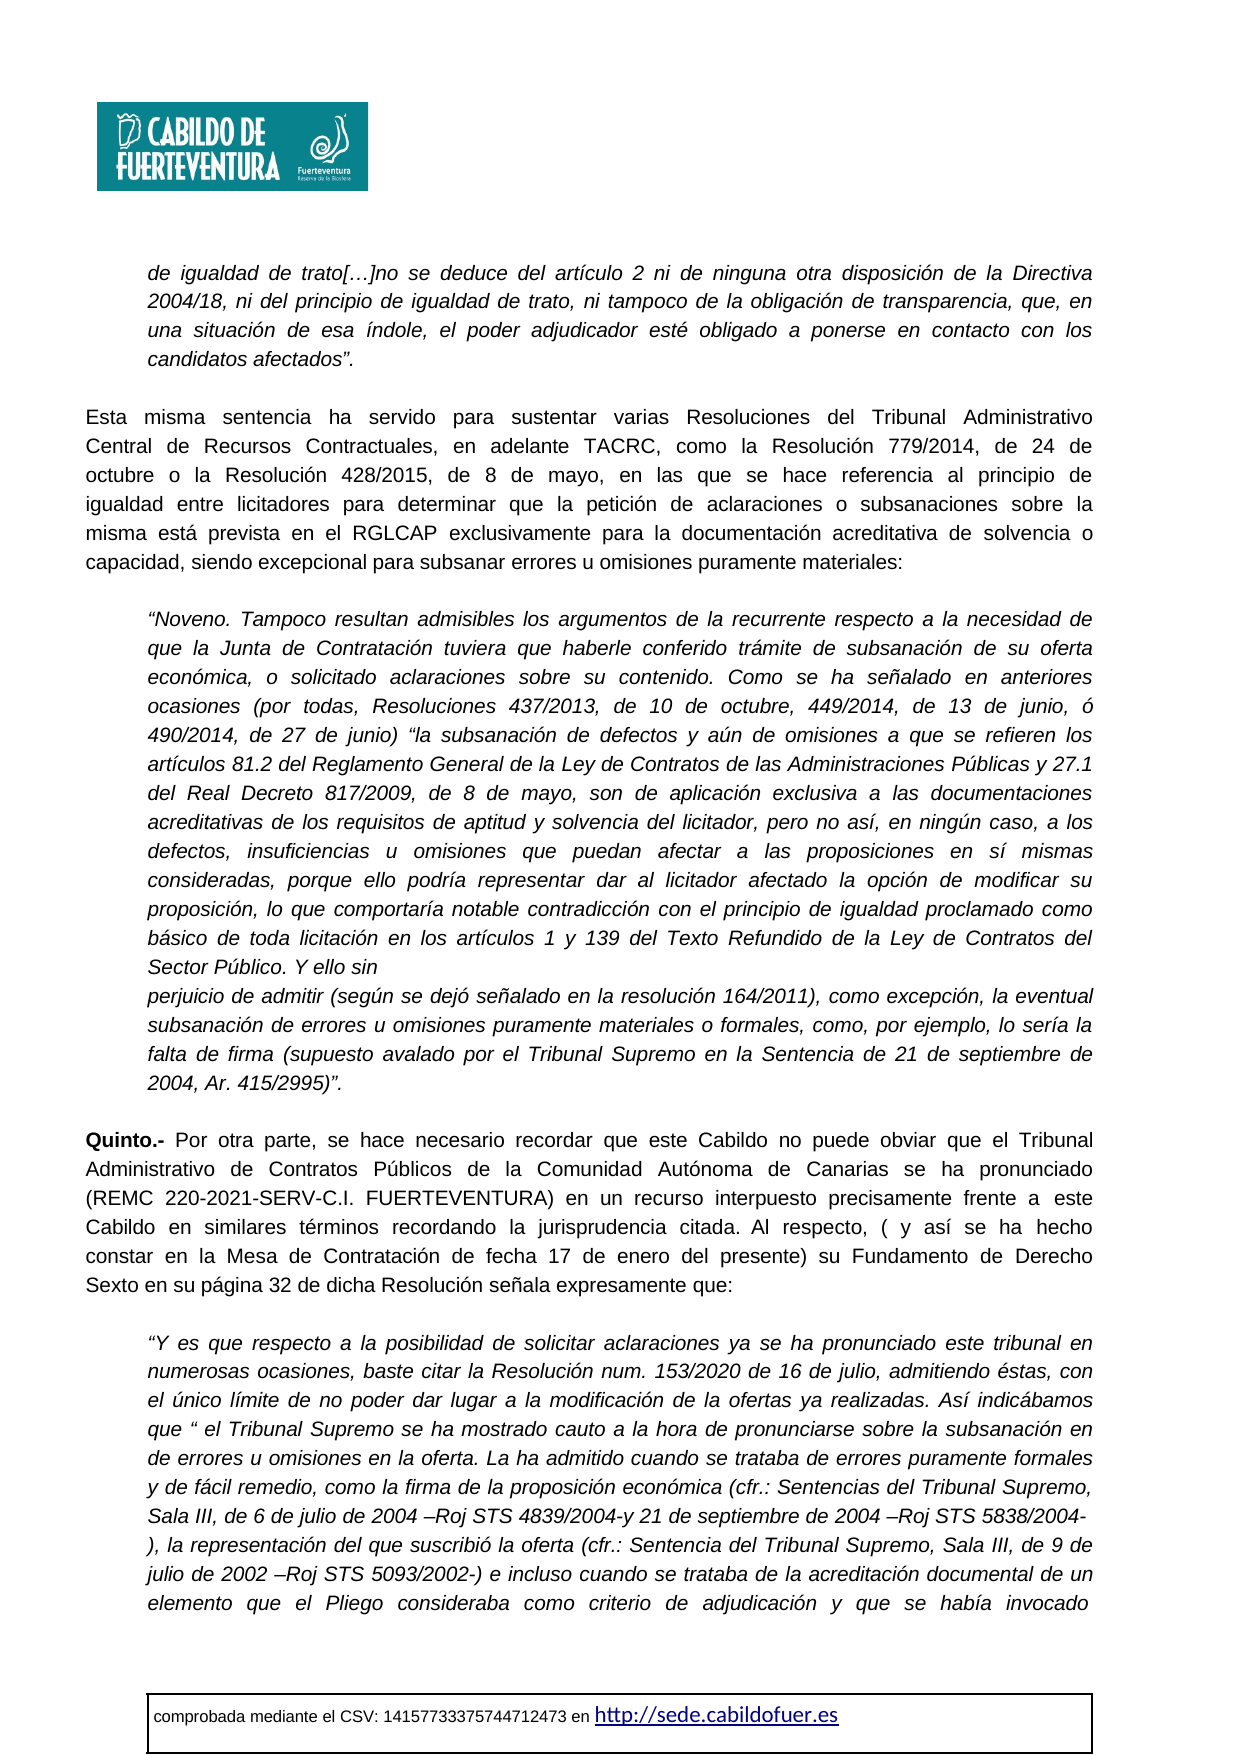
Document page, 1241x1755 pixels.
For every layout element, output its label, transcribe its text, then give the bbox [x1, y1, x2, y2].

text Quinto.- Por otra parte, se hace necesario recordar que este Cabildo no puede obviar que el Tribunal Administrativo de Contratos Públicos de la Comunidad Autónoma de Canarias se ha pronunciado (REMC 220-2021-SERV-C.I. FUERTEVENTURA) en un recurso interpuesto precisamente frente a este Cabildo en similares términos recordando la jurisprudencia citada. Al respecto, ( y así se ha hecho constar en la Mesa de Contratación de fecha 17 de enero del presente) su Fundamento de Derecho Sexto en su página 32 de dicha Resolución señala expresamente que: [85, 1128, 1093, 1297]
text de igualdad de trato[…]no se deduce del artículo 2 ni de ninguna otra disposición de la Directiva 2004/18, ni del principio de igualdad de trato, ni tampoco de la obligación de transparencia, que, en una situación de esa índole, el poder adjudicador esté obligado a ponerse en contacto con los candidatos afectados”. [147, 260, 1093, 371]
text “Y es que respecto a la posibilidad de solicitar aclaraciones ya se ha pronunciado este tribunal en numerosas ocasiones, baste citar la Resolución num. 153/2020 de 16 de julio, admitiendo éstas, con el único límite de no poder dar lugar a la modificación de la ofertas ya realizadas. Así indicábamos que “ el Tribunal Supremo se ha mostrado cauto a la hora de pronunciarse sobre la subsanación en de errores u omisiones en la oferta. La ha admitido cuando se trataba de errores puramente formales y de fácil remedio, como la firma de la proposición económica (cfr.: Sentencias del Tribunal Supremo, Sala III, de 6 de julio de 2004 –Roj STS 4839/2004-y 21 de septiembre de 2004 –Roj STS 5838/2004- [147, 1330, 1093, 1528]
text ), la representación del que suscribió la oferta (cfr.: Sentencia del Tribunal Supremo, Sala III, de 9 de julio de 2002 –Roj STS 5093/2002-) e incluso cuando se trataba de la acreditación documental de un elemento que el Pliego consideraba como criterio de adjudicación y que se había invocado [147, 1533, 1093, 1615]
text “Noveno. Tampoco resultan admisibles los argumentos de la recurrente respecto a la necesidad de que la Junta de Contratación tuviera que haberle conferido trámite de subsanación de su oferta económica, o solicitado aclaraciones sobre su contenido. Como se ha señalado en anteriores ocasiones (por todas, Resoluciones 437/2013, de 10 de octubre, 449/2014, de 13 de junio, ó 490/2014, de 27 de junio) “la subsanación de defectos y aún de omisiones a que se refieren los artículos 81.2 del Reglamento General de la Ley de Contratos de las Administraciones Públicas y 27.1 del Real Decreto 817/2009, de 8 de mayo, son de aplicación exclusiva a las documentaciones acreditativas de los requisitos de aptitud y solvencia del licitador, pero no así, en ningún caso, a los defectos, insuficiencias u omisiones que puedan afectar a las proposiciones en sí mismas consideradas, porque ello podría representar dar al licitador afectado la opción de modificar su proposición, lo que comportaría notable contradicción con el principio de igualdad proclamado como básico de toda licitación en los artículos 1 y 139 del Texto Refundido de la Ley de Contratos del Sector Público. Y ello sin [147, 607, 1093, 979]
text Esta misma sentencia ha servido para sustentar varias Resoluciones del Tribunal Administrativo Central de Recursos Contractuales, en adelante TACRC, como la Resolución 779/2014, de 24 de octubre o la Resolución 428/2015, de 8 de mayo, en las que se hace referencia al principio de igualdad entre licitadores para determinar que la petición de aclaraciones o subsanaciones sobre la misma está prevista en el RGLCAP exclusivamente para la documentación acreditativa de solvencia o capacidad, siendo excepcional para subsanar errores u omisiones puramente materiales: [85, 405, 1093, 573]
text perjuicio de admitir (según se dejó señalado en la resolución 164/2011), como excepción, la eventual subsanación de errores u omisiones puramente materiales o formales, como, por ejemplo, lo sería la falta de firma (supuesto avalado por el Tribunal Supremo en la Sentencia de 21 de septiembre de 2004, Ar. 415/2995)”. [147, 983, 1093, 1094]
